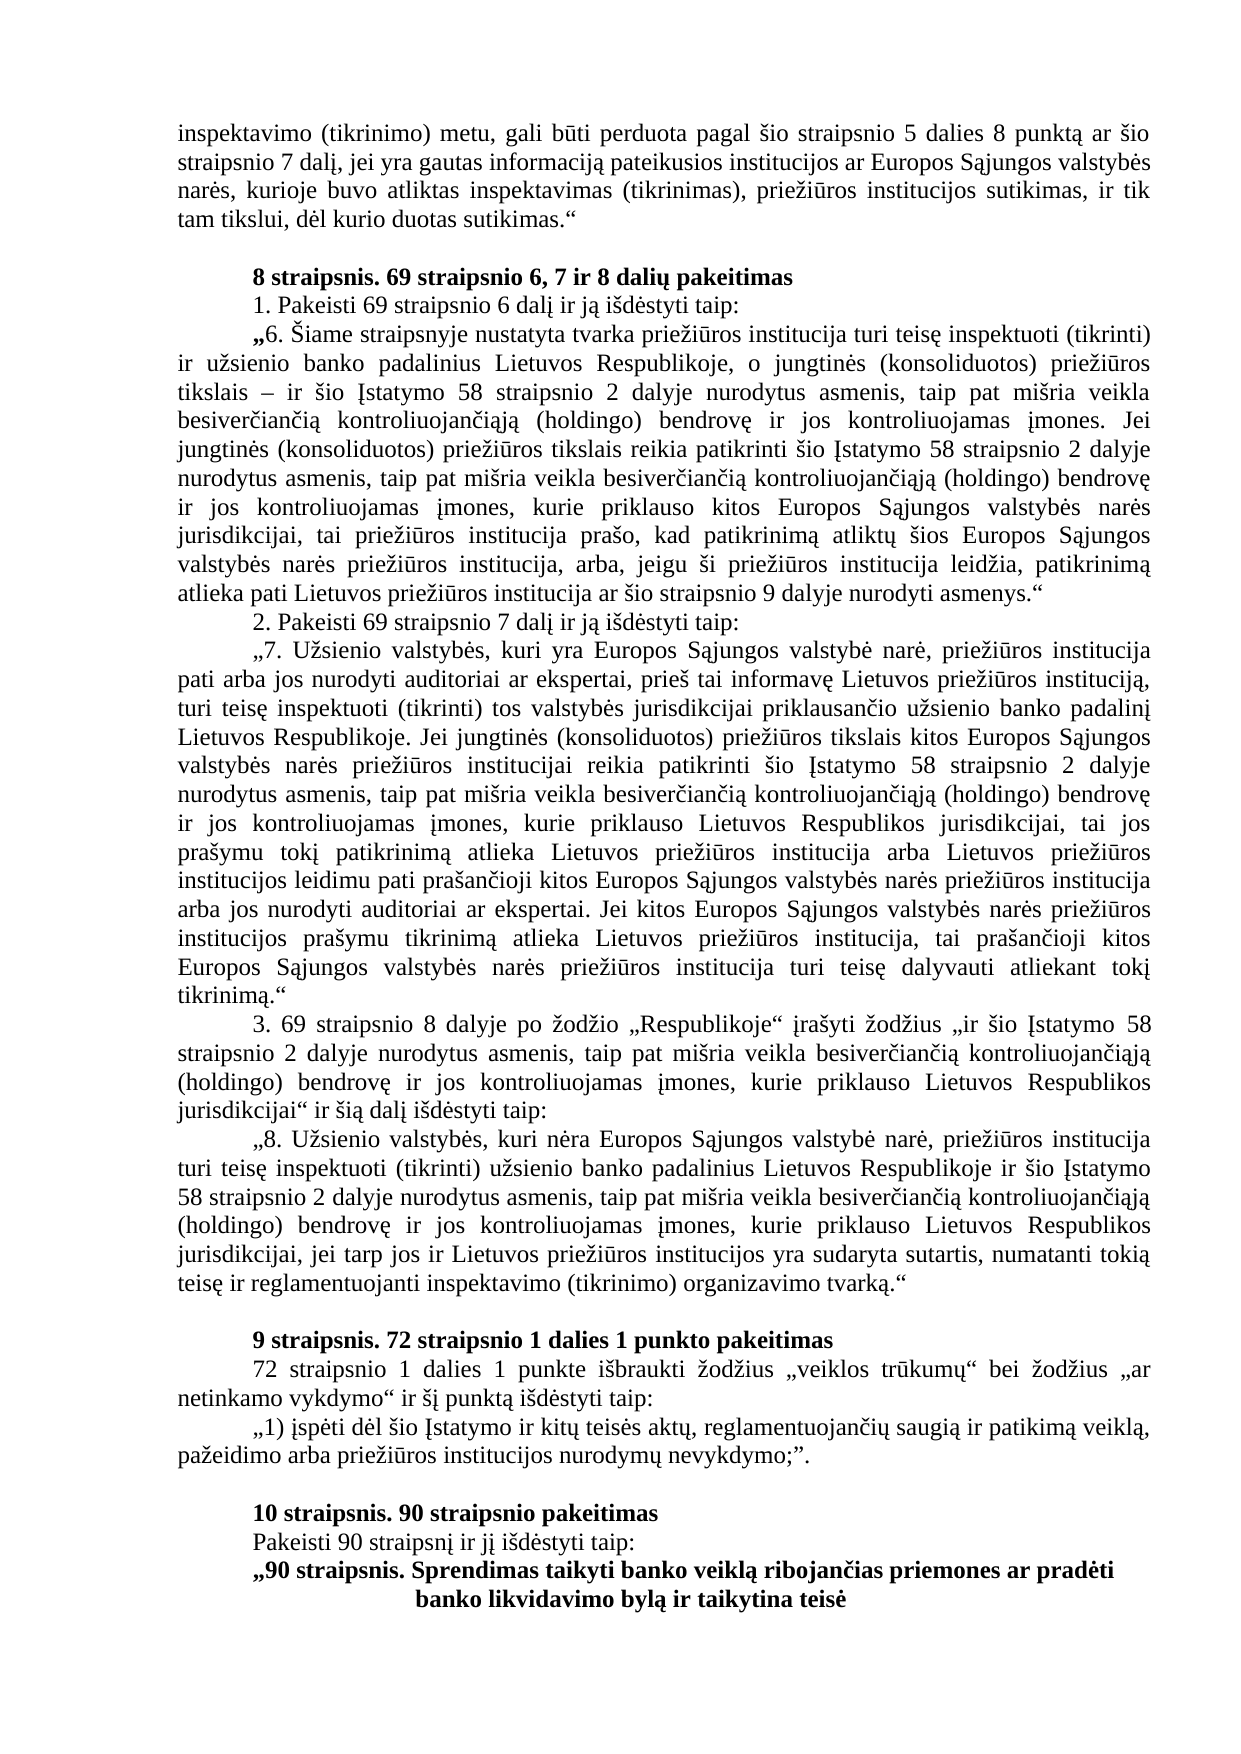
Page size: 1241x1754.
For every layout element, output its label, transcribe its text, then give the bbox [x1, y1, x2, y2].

text 2. Pakeisti 69 straipsnio 7 dalį ir ją išdėstyti taip: [177, 607, 1152, 636]
text „90 straipsnis. Sprendimas taikyti banko veiklą ribojančias priemones ar pradėti [177, 1556, 1152, 1584]
text „6. Šiame straipsnyje nustatyta tvarka priežiūros institucija turi teisę inspektuoti (tikrinti) ir užsienio banko padalinius Lietuvos Respublikoje, o jungtinės (konsoliduotos) priežiūros tikslais – ir šio Įstatymo 58 straipsnio 2 dalyje nurodytus asmenis, taip pat mišria veikla besiverčiančią kontroliuojančiąją (holdingo) bendrovę ir jos kontroliuojamas įmones. Jei jungtinės (konsoliduotos) priežiūros tikslais reikia patikrinti šio Įstatymo 58 straipsnio 2 dalyje nurodytus asmenis, taip pat mišria veikla besiverčiančią kontroliuojančiąją (holdingo) bendrovę ir jos kontroliuojamas įmones, kurie priklauso kitos Europos Sąjungos valstybės narės jurisdikcijai, tai priežiūros institucija prašo, kad patikrinimą atliktų šios Europos Sąjungos valstybės narės priežiūros institucija, arba, jeigu ši priežiūros institucija leidžia, patikrinimą atlieka pati Lietuvos priežiūros institucija ar šio straipsnio 9 dalyje nurodyti asmenys.“ [177, 319, 1152, 607]
text 72 straipsnio 1 dalies 1 punkte išbraukti žodžius „veiklos trūkumų“ bei žodžius „ar netinkamo vykdymo“ ir šį punktą išdėstyti taip: [177, 1354, 1152, 1412]
text 10 straipsnis. 90 straipsnio pakeitimas [177, 1498, 1152, 1527]
text banko likvidavimo bylą ir taikytina teisė [327, 1584, 1152, 1613]
text 1. Pakeisti 69 straipsnio 6 dalį ir ją išdėstyti taip: [177, 291, 1152, 319]
text „1) įspėti dėl šio Įstatymo ir kitų teisės aktų, reglamentuojančių saugią ir patikimą veiklą, pažeidimo arba priežiūros institucijos nurodymų nevykdymo;”. [177, 1412, 1152, 1469]
text „7. Užsienio valstybės, kuri yra Europos Sąjungos valstybė narė, priežiūros institucija pati arba jos nurodyti auditoriai ar ekspertai, prieš tai informavę Lietuvos priežiūros instituciją, turi teisę inspektuoti (tikrinti) tos valstybės jurisdikcijai priklausančio užsienio banko padalinį Lietuvos Respublikoje. Jei jungtinės (konsoliduotos) priežiūros tikslais kitos Europos Sąjungos valstybės narės priežiūros institucijai reikia patikrinti šio Įstatymo 58 straipsnio 2 dalyje nurodytus asmenis, taip pat mišria veikla besiverčiančią kontroliuojančiąją (holdingo) bendrovę ir jos kontroliuojamas įmones, kurie priklauso Lietuvos Respublikos jurisdikcijai, tai jos prašymu tokį patikrinimą atlieka Lietuvos priežiūros institucija arba Lietuvos priežiūros institucijos leidimu pati prašančioji kitos Europos Sąjungos valstybės narės priežiūros institucija arba jos nurodyti auditoriai ar ekspertai. Jei kitos Europos Sąjungos valstybės narės priežiūros institucijos prašymu tikrinimą atlieka Lietuvos priežiūros institucija, tai prašančioji kitos Europos Sąjungos valstybės narės priežiūros institucija turi teisę dalyvauti atliekant tokį tikrinimą.“ [177, 636, 1152, 1009]
text 8 straipsnis. 69 straipsnio 6, 7 ir 8 dalių pakeitimas [177, 262, 1152, 291]
text 9 straipsnis. 72 straipsnio 1 dalies 1 punkto pakeitimas [177, 1326, 1152, 1354]
text Pakeisti 90 straipsnį ir jį išdėstyti taip: [177, 1527, 1152, 1556]
text „8. Užsienio valstybės, kuri nėra Europos Sąjungos valstybė narė, priežiūros institucija turi teisę inspektuoti (tikrinti) užsienio banko padalinius Lietuvos Respublikoje ir šio Įstatymo 58 straipsnio 2 dalyje nurodytus asmenis, taip pat mišria veikla besiverčiančią kontroliuojančiąją (holdingo) bendrovę ir jos kontroliuojamas įmones, kurie priklauso Lietuvos Respublikos jurisdikcijai, jei tarp jos ir Lietuvos priežiūros institucijos yra sudaryta sutartis, numatanti tokią teisę ir reglamentuojanti inspektavimo (tikrinimo) organizavimo tvarką.“ [177, 1124, 1152, 1297]
text 3. 69 straipsnio 8 dalyje po žodžio „Respublikoje“ įrašyti žodžius „ir šio Įstatymo 58 straipsnio 2 dalyje nurodytus asmenis, taip pat mišria veikla besiverčiančią kontroliuojančiąją (holdingo) bendrovę ir jos kontroliuojamas įmones, kurie priklauso Lietuvos Respublikos jurisdikcijai“ ir šią dalį išdėstyti taip: [177, 1009, 1152, 1124]
text inspektavimo (tikrinimo) metu, gali būti perduota pagal šio straipsnio 5 dalies 8 punktą ar šio straipsnio 7 dalį, jei yra gautas informaciją pateikusios institucijos ar Europos Sąjungos valstybės narės, kurioje buvo atliktas inspektavimas (tikrinimas), priežiūros institucijos sutikimas, ir tik tam tikslui, dėl kurio duotas sutikimas.“ [177, 118, 1152, 233]
